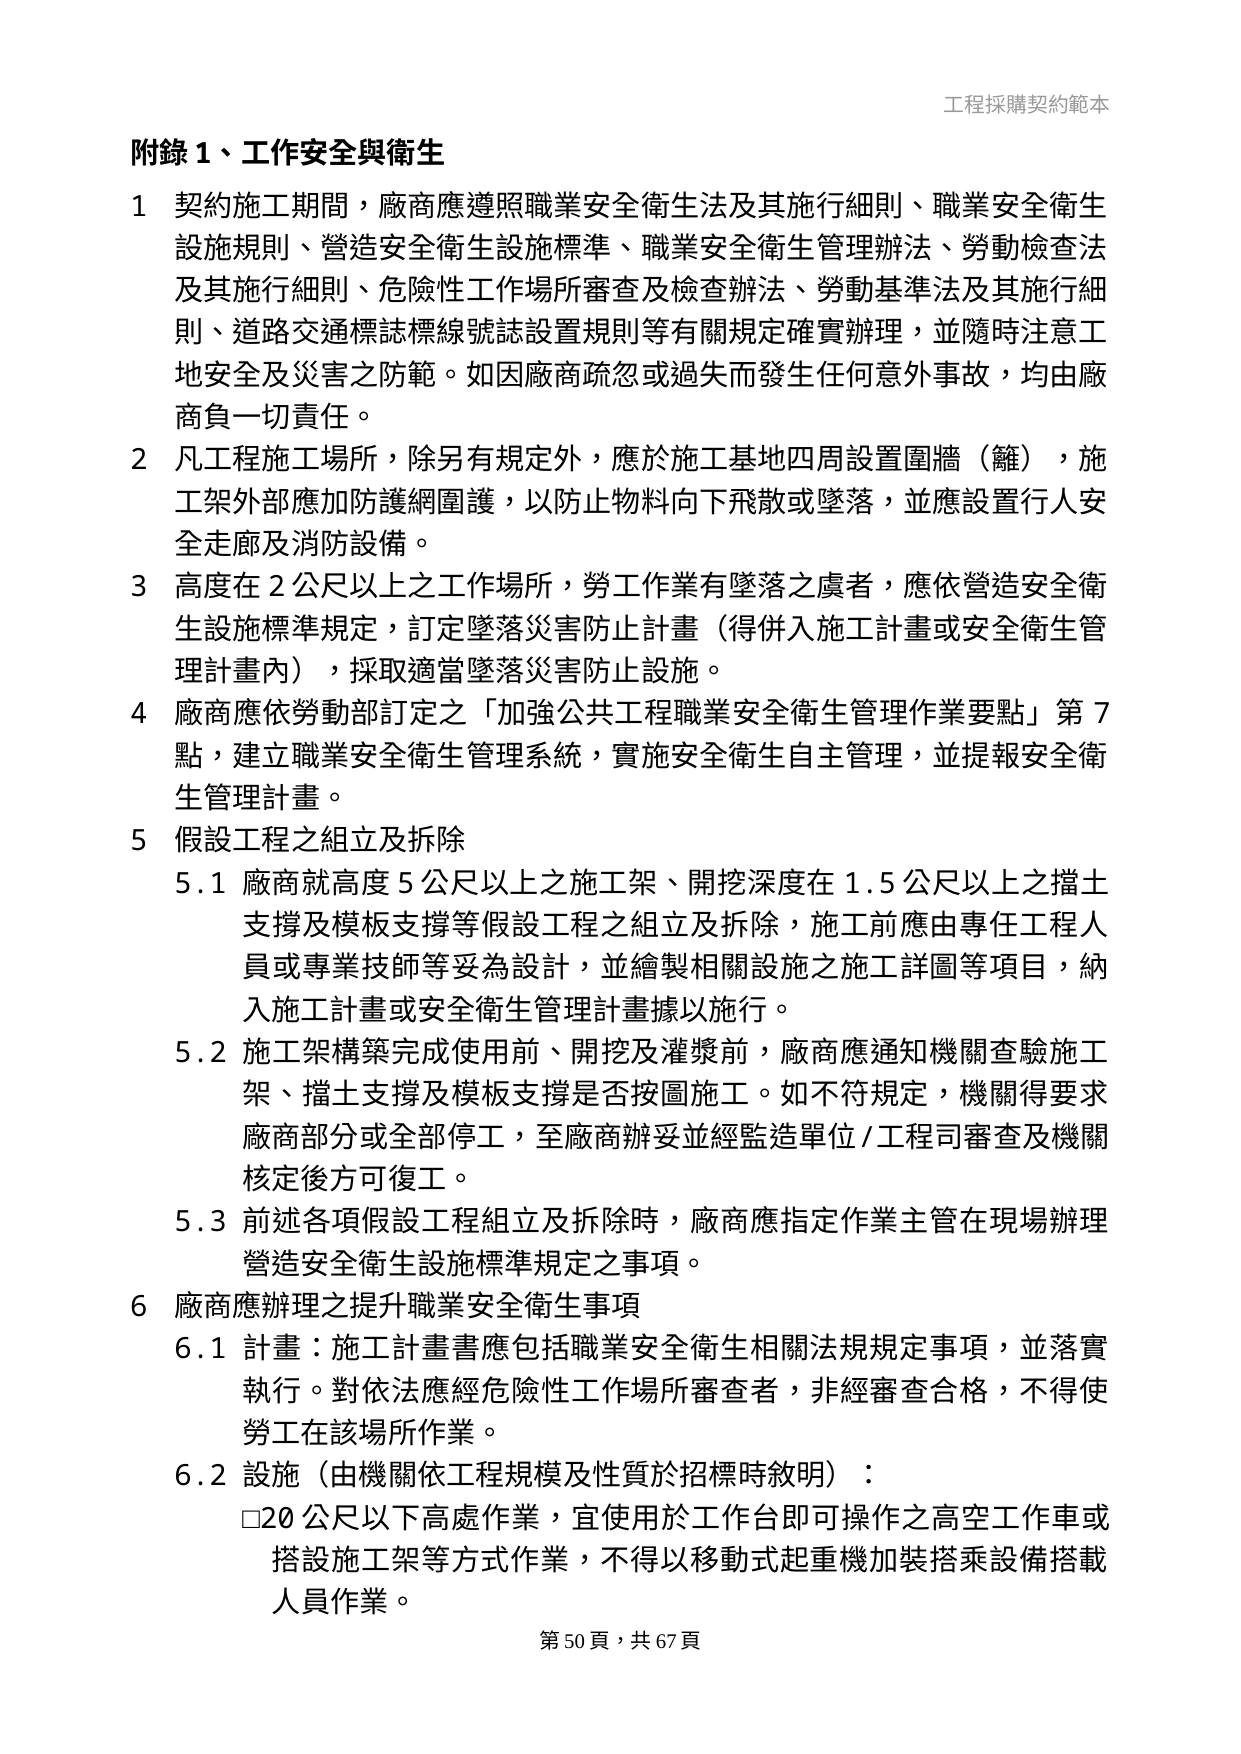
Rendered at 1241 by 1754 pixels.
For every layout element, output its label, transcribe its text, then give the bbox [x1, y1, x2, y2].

list 設施（由機關依工程規模及性質於招標時敘明）： [174, 1452, 1110, 1494]
list 高度在2公尺以上之工作場所，勞工作業有墜落之虞者，應依營造安全衛生設施標準規定，訂定墜落災害防止計畫（得併入施工計畫或安全衛生管理計畫內），採取適當墜落災害防止設施。 [130, 563, 1110, 690]
list 廠商應辦理之提升職業安全衛生事項 [130, 1283, 1110, 1325]
text 附錄1、工作安全與衛生 [130, 130, 1110, 172]
list 廠商應依勞動部訂定之「加強公共工程職業安全衛生管理作業要點」第7點，建立職業安全衛生管理系統，實施安全衛生自主管理，並提報安全衛生管理計畫。 [130, 690, 1110, 817]
list 施工架構築完成使用前、開挖及灌漿前，廠商應通知機關查驗施工架、擋土支撐及模板支撐是否按圖施工。如不符規定，機關得要求廠商部分或全部停工，至廠商辦妥並經監造單位/工程司審查及機關核定後方可復工。 [174, 1028, 1110, 1198]
list 凡工程施工場所，除另有規定外，應於施工基地四周設置圍牆（籬），施工架外部應加防護網圍護，以防止物料向下飛散或墜落，並應設置行人安全走廊及消防設備。 [130, 436, 1110, 563]
list 前述各項假設工程組立及拆除時，廠商應指定作業主管在現場辦理營造安全衛生設施標準規定之事項。 [174, 1198, 1110, 1283]
list 廠商就高度5公尺以上之施工架、開挖深度在1.5公尺以上之擋土支撐及模板支撐等假設工程之組立及拆除，施工前應由專任工程人員或專業技師等妥為設計，並繪製相關設施之施工詳圖等項目，納入施工計畫或安全衛生管理計畫據以施行。 [174, 859, 1110, 1028]
list 假設工程之組立及拆除 [130, 817, 1110, 859]
list 契約施工期間，廠商應遵照職業安全衛生法及其施行細則、職業安全衛生設施規則、營造安全衛生設施標準、職業安全衛生管理辦法、勞動檢查法及其施行細則、危險性工作場所審查及檢查辦法、勞動基準法及其施行細則、道路交通標誌標線號誌設置規則等有關規定確實辦理，並隨時注意工地安全及災害之防範。如因廠商疏忽或過失而發生任何意外事故，均由廠商負一切責任。 [130, 182, 1110, 436]
text □20公尺以下高處作業，宜使用於工作台即可操作之高空工作車或搭設施工架等方式作業，不得以移動式起重機加裝搭乘設備搭載人員作業。 [242, 1494, 1110, 1621]
list 計畫：施工計畫書應包括職業安全衛生相關法規規定事項，並落實執行。對依法應經危險性工作場所審查者，非經審查合格，不得使勞工在該場所作業。 [174, 1325, 1110, 1452]
